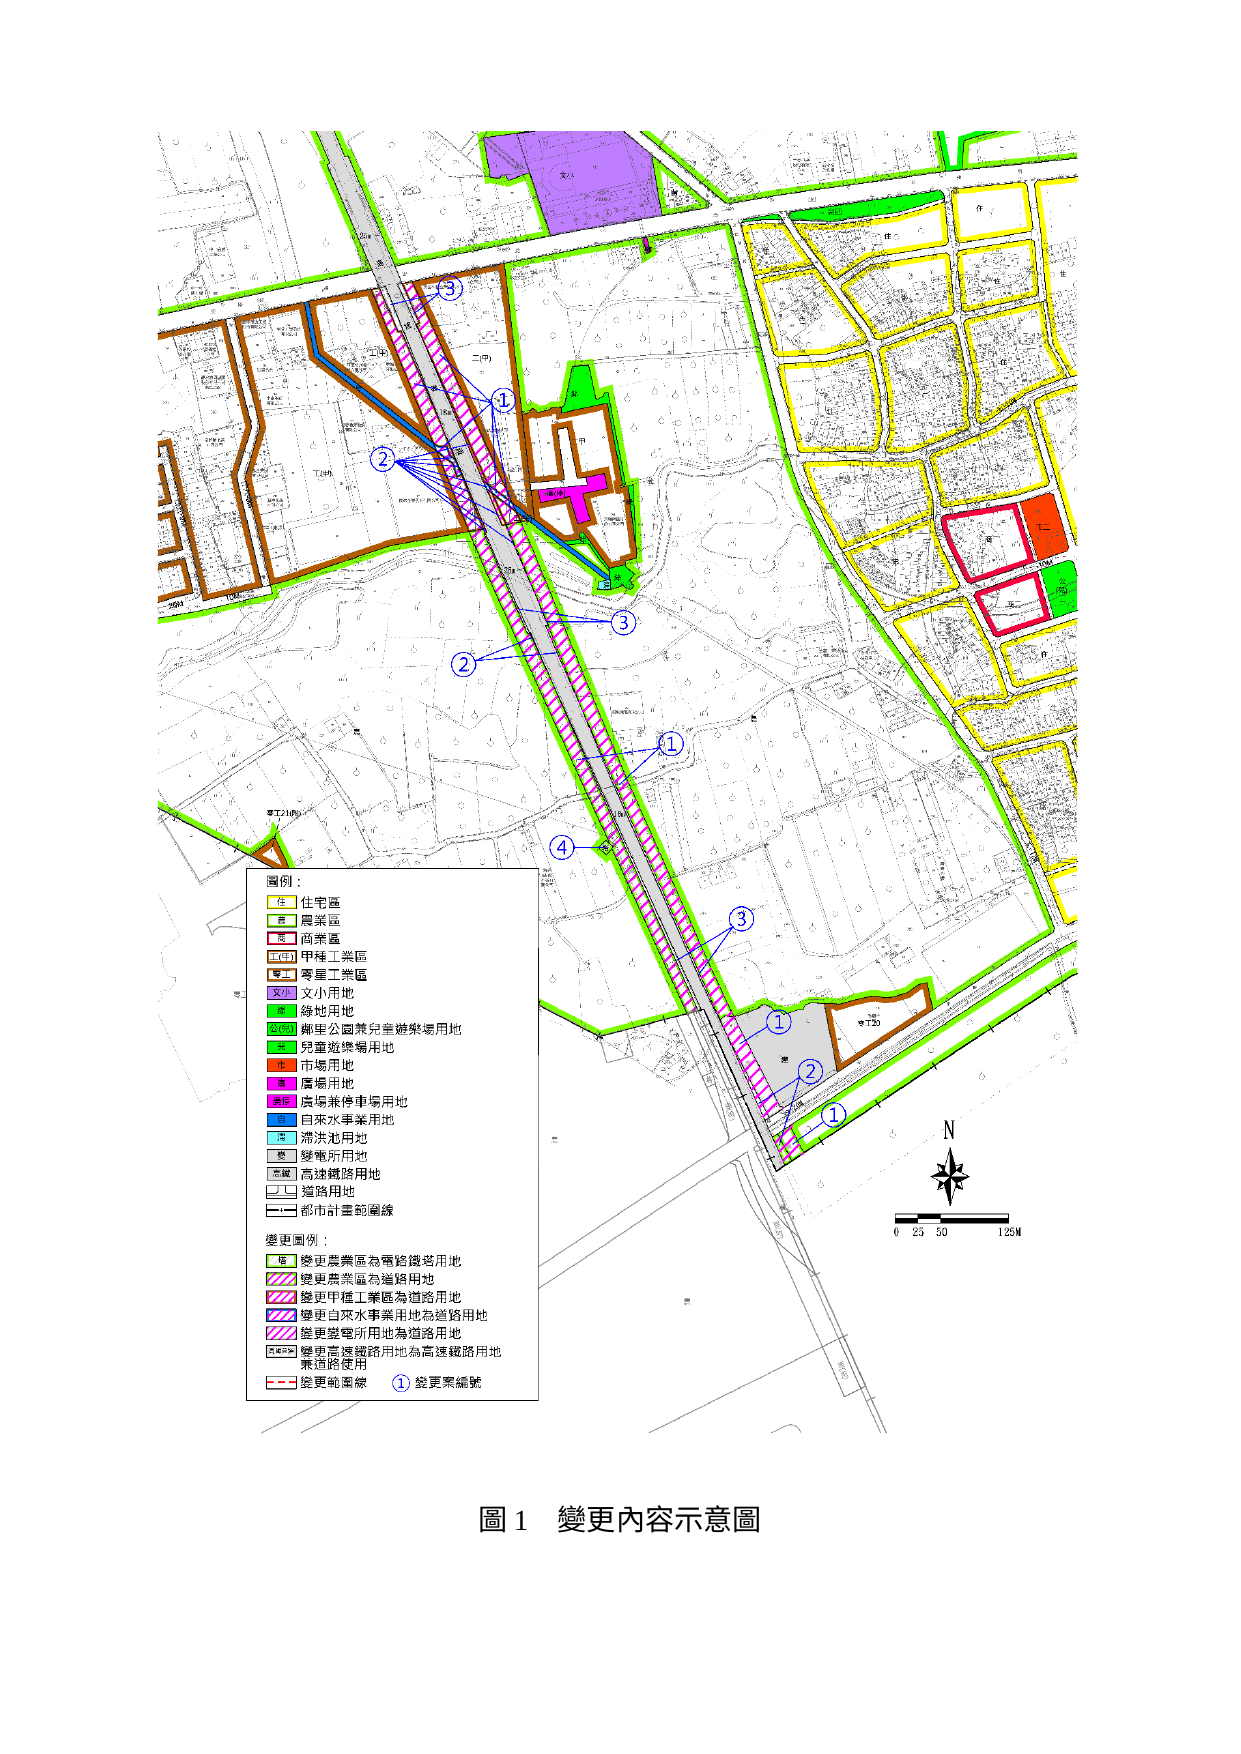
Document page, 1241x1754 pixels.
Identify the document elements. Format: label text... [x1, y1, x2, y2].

text 圖1 變更內容示意圖 [148, 1497, 1092, 1539]
